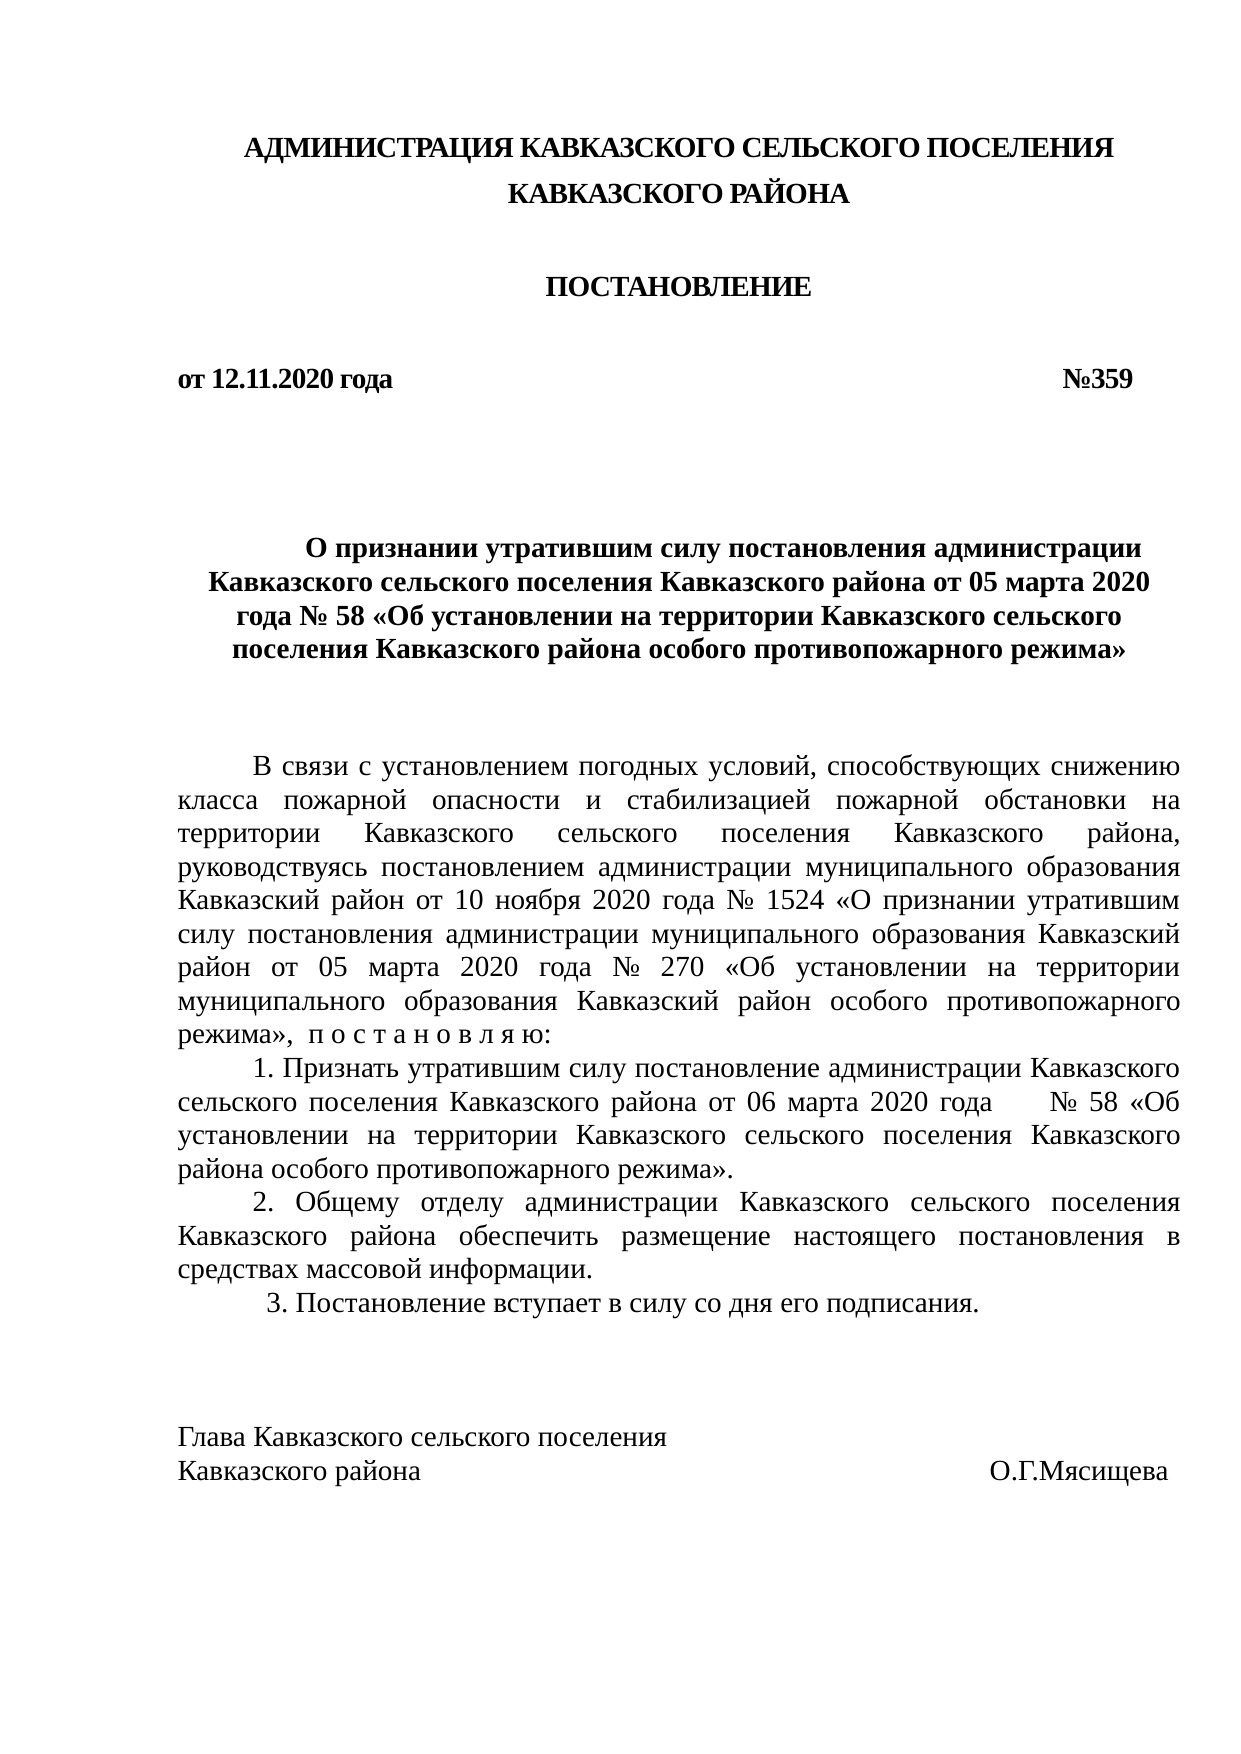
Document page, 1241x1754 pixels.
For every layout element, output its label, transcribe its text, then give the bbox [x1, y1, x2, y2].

text от 12.11.2020 года №359 [177, 361, 1181, 394]
text Глава Кавказского сельского поселения [177, 1419, 1181, 1453]
text Кавказского района О.Г.Мясищева [177, 1453, 1181, 1486]
text КАВКАЗСКОГО РАЙОНА [177, 177, 1181, 210]
text 3. Постановление вступает в силу со дня его подписания. [177, 1285, 1181, 1318]
text 1. Признать утратившим силу постановление администрации Кавказского сельского поселения Кавказского района от 06 марта 2020 года № 58 «Об установлении на территории Кавказского сельского поселения Кавказского района особого противопожарного режима». [177, 1050, 1181, 1184]
text ПОСТАНОВЛЕНИЕ [177, 269, 1181, 302]
text 2. Общему отделу администрации Кавказского сельского поселения Кавказского района обеспечить размещение настоящего постановления в средствах массовой информации. [177, 1184, 1181, 1285]
text АДМИНИСТРАЦИЯ КАВКАЗСКОГО СЕЛЬСКОГО ПОСЕЛЕНИЯ [177, 131, 1181, 164]
text В связи с установлением погодных условий, способствующих снижению класса пожарной опасности и стабилизацией пожарной обстановки на территории Кавказского сельского поселения Кавказского района, руководствуясь постановлением администрации муниципального образования Кавказский район от 10 ноября 2020 года № 1524 «О признании утратившим силу постановления администрации муниципального образования Кавказский район от 05 марта 2020 года № 270 «Об установлении на территории муниципального образования Кавказский район особого противопожарного режима», п о с т а н о в л я ю: [177, 748, 1181, 1050]
text О признании утратившим силу постановления администрации Кавказского сельского поселения Кавказского района от 05 марта 2020 года № 58 «Об установлении на территории Кавказского сельского поселения Кавказского района особого противопожарного режима» [177, 531, 1181, 665]
